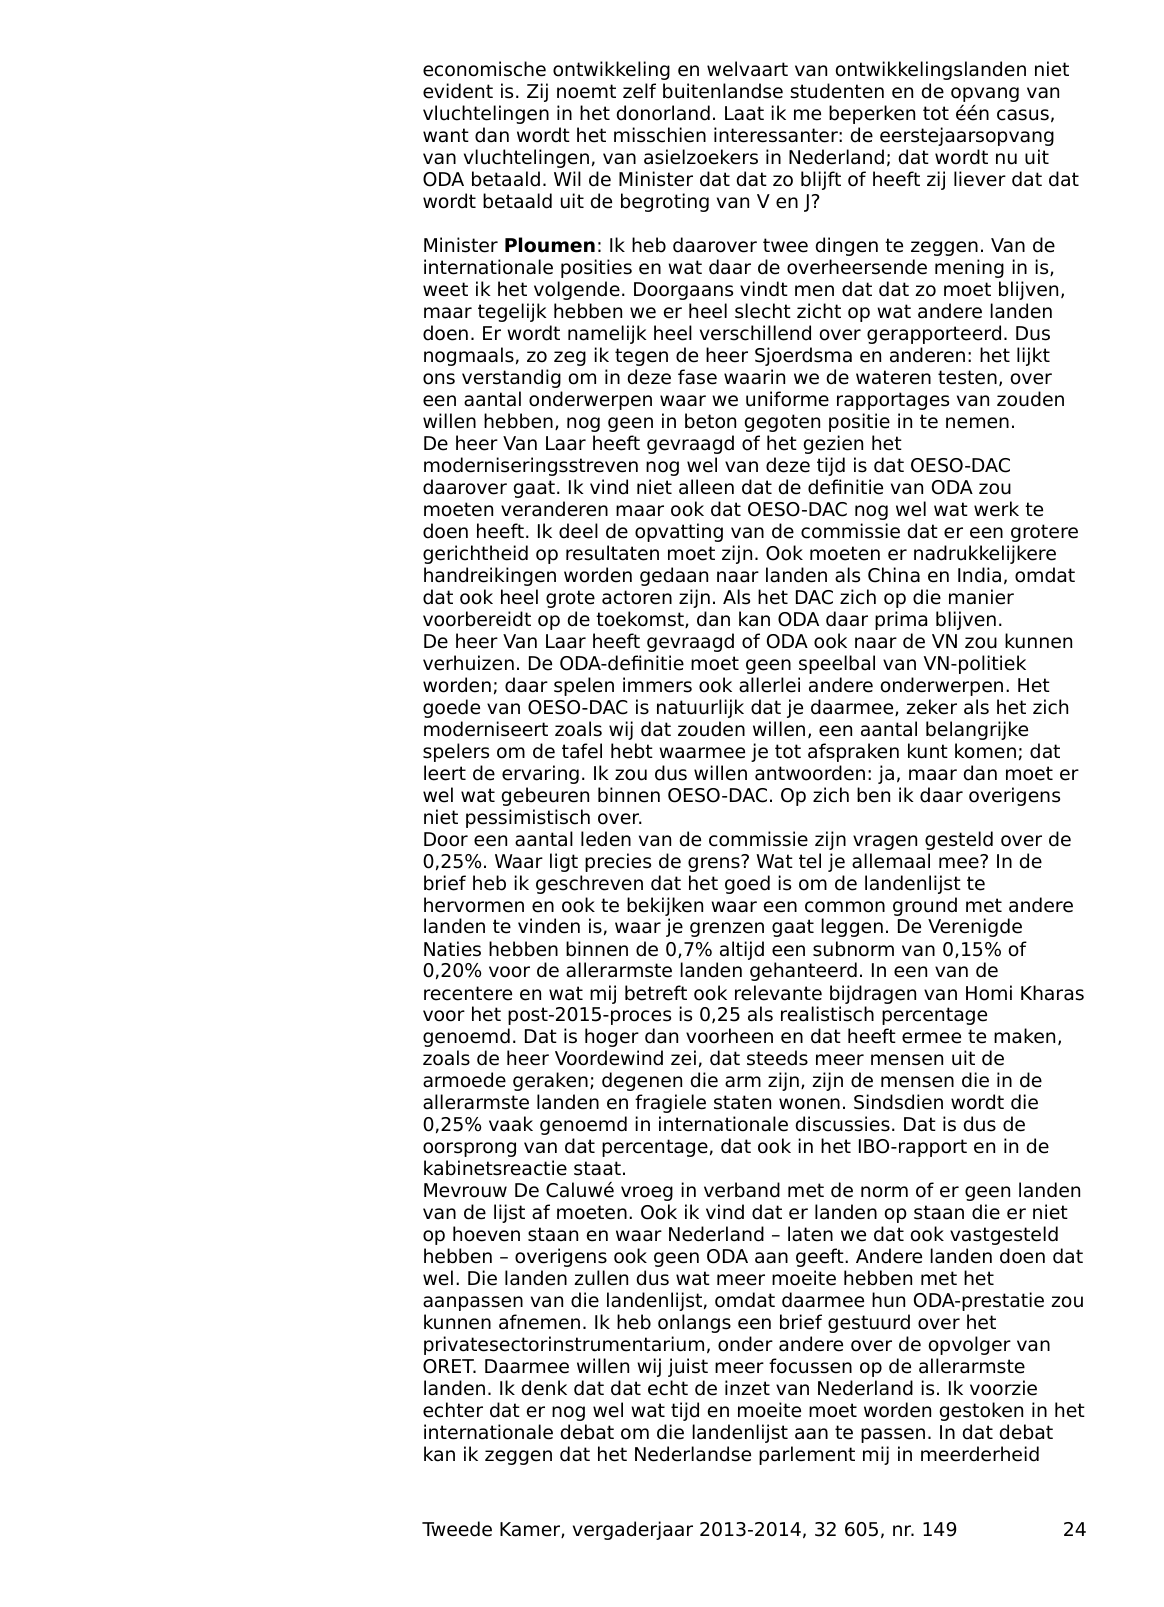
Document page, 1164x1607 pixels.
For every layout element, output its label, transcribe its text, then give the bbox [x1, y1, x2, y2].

text Minister Ploumen: Ik heb daarover twee dingen te zeggen. Van de internationale posities en wat daar de overheersende mening in is, weet ik het volgende. Doorgaans vindt men dat dat zo moet blijven, maar tegelijk hebben we er heel slecht zicht op wat andere landen doen. Er wordt namelijk heel verschillend over gerapporteerd. Dus nogmaals, zo zeg ik tegen de heer Sjoerdsma en anderen: het lijkt ons verstandig om in deze fase waarin we de wateren testen, over een aantal onderwerpen waar we uniforme rapportages van zouden willen hebben, nog geen in beton gegoten positie in te nemen. [422, 235, 1087, 433]
text De heer Van Laar heeft gevraagd of ODA ook naar de VN zou kunnen verhuizen. De ODA-definitie moet geen speelbal van VN-politiek worden; daar spelen immers ook allerlei andere onderwerpen. Het goede van OESO-DAC is natuurlijk dat je daarmee, zeker als het zich moderniseert zoals wij dat zouden willen, een aantal belangrijke spelers om de tafel hebt waarmee je tot afspraken kunt komen; dat leert de ervaring. Ik zou dus willen antwoorden: ja, maar dan moet er wel wat gebeuren binnen OESO-DAC. Op zich ben ik daar overigens niet pessimistisch over. [422, 631, 1087, 828]
text De heer Van Laar heeft gevraagd of het gezien het moderniseringsstreven nog wel van deze tijd is dat OESO-DAC daarover gaat. Ik vind niet alleen dat de definitie van ODA zou moeten veranderen maar ook dat OESO-DAC nog wel wat werk te doen heeft. Ik deel de opvatting van de commissie dat er een grotere gerichtheid op resultaten moet zijn. Ook moeten er nadrukkelijkere handreikingen worden gedaan naar landen als China en India, omdat dat ook heel grote actoren zijn. Als het DAC zich op die manier voorbereidt op de toekomst, dan kan ODA daar prima blijven. [422, 433, 1087, 631]
text economische ontwikkeling en welvaart van ontwikkelingslanden niet evident is. Zij noemt zelf buitenlandse studenten en de opvang van vluchtelingen in het donorland. Laat ik me beperken tot één casus, want dan wordt het misschien interessanter: de eerstejaarsopvang van vluchtelingen, van asielzoekers in Nederland; dat wordt nu uit ODA betaald. Wil de Minister dat dat zo blijft of heeft zij liever dat dat wordt betaald uit de begroting van V en J? [422, 59, 1087, 213]
text Door een aantal leden van de commissie zijn vragen gesteld over de 0,25%. Waar ligt precies de grens? Wat tel je allemaal mee? In de brief heb ik geschreven dat het goed is om de landenlijst te hervormen en ook te bekijken waar een common ground met andere landen te vinden is, waar je grenzen gaat leggen. De Verenigde Naties hebben binnen de 0,7% altijd een subnorm van 0,15% of 0,20% voor de allerarmste landen gehanteerd. In een van de recentere en wat mij betreft ook relevante bijdragen van Homi Kharas voor het post-2015-proces is 0,25 als realistisch percentage genoemd. Dat is hoger dan voorheen en dat heeft ermee te maken, zoals de heer Voordewind zei, dat steeds meer mensen uit de armoede geraken; degenen die arm zijn, zijn de mensen die in de allerarmste landen en fragiele staten wonen. Sindsdien wordt die 0,25% vaak genoemd in internationale discussies. Dat is dus de oorsprong van dat percentage, dat ook in het IBO-rapport en in de kabinetsreactie staat. [422, 828, 1087, 1180]
text Mevrouw De Caluwé vroeg in verband met de norm of er geen landen van de lijst af moeten. Ook ik vind dat er landen op staan die er niet op hoeven staan en waar Nederland – laten we dat ook vastgesteld hebben – overigens ook geen ODA aan geeft. Andere landen doen dat wel. Die landen zullen dus wat meer moeite hebben met het aanpassen van die landenlijst, omdat daarmee hun ODA-prestatie zou kunnen afnemen. Ik heb onlangs een brief gestuurd over het privatesectorinstrumentarium, onder andere over de opvolger van ORET. Daarmee willen wij juist meer focussen op de allerarmste landen. Ik denk dat dat echt de inzet van Nederland is. Ik voorzie echter dat er nog wel wat tijd en moeite moet worden gestoken in het internationale debat om die landenlijst aan te passen. In dat debat kan ik zeggen dat het Nederlandse parlement mij in meerderheid [422, 1180, 1087, 1466]
